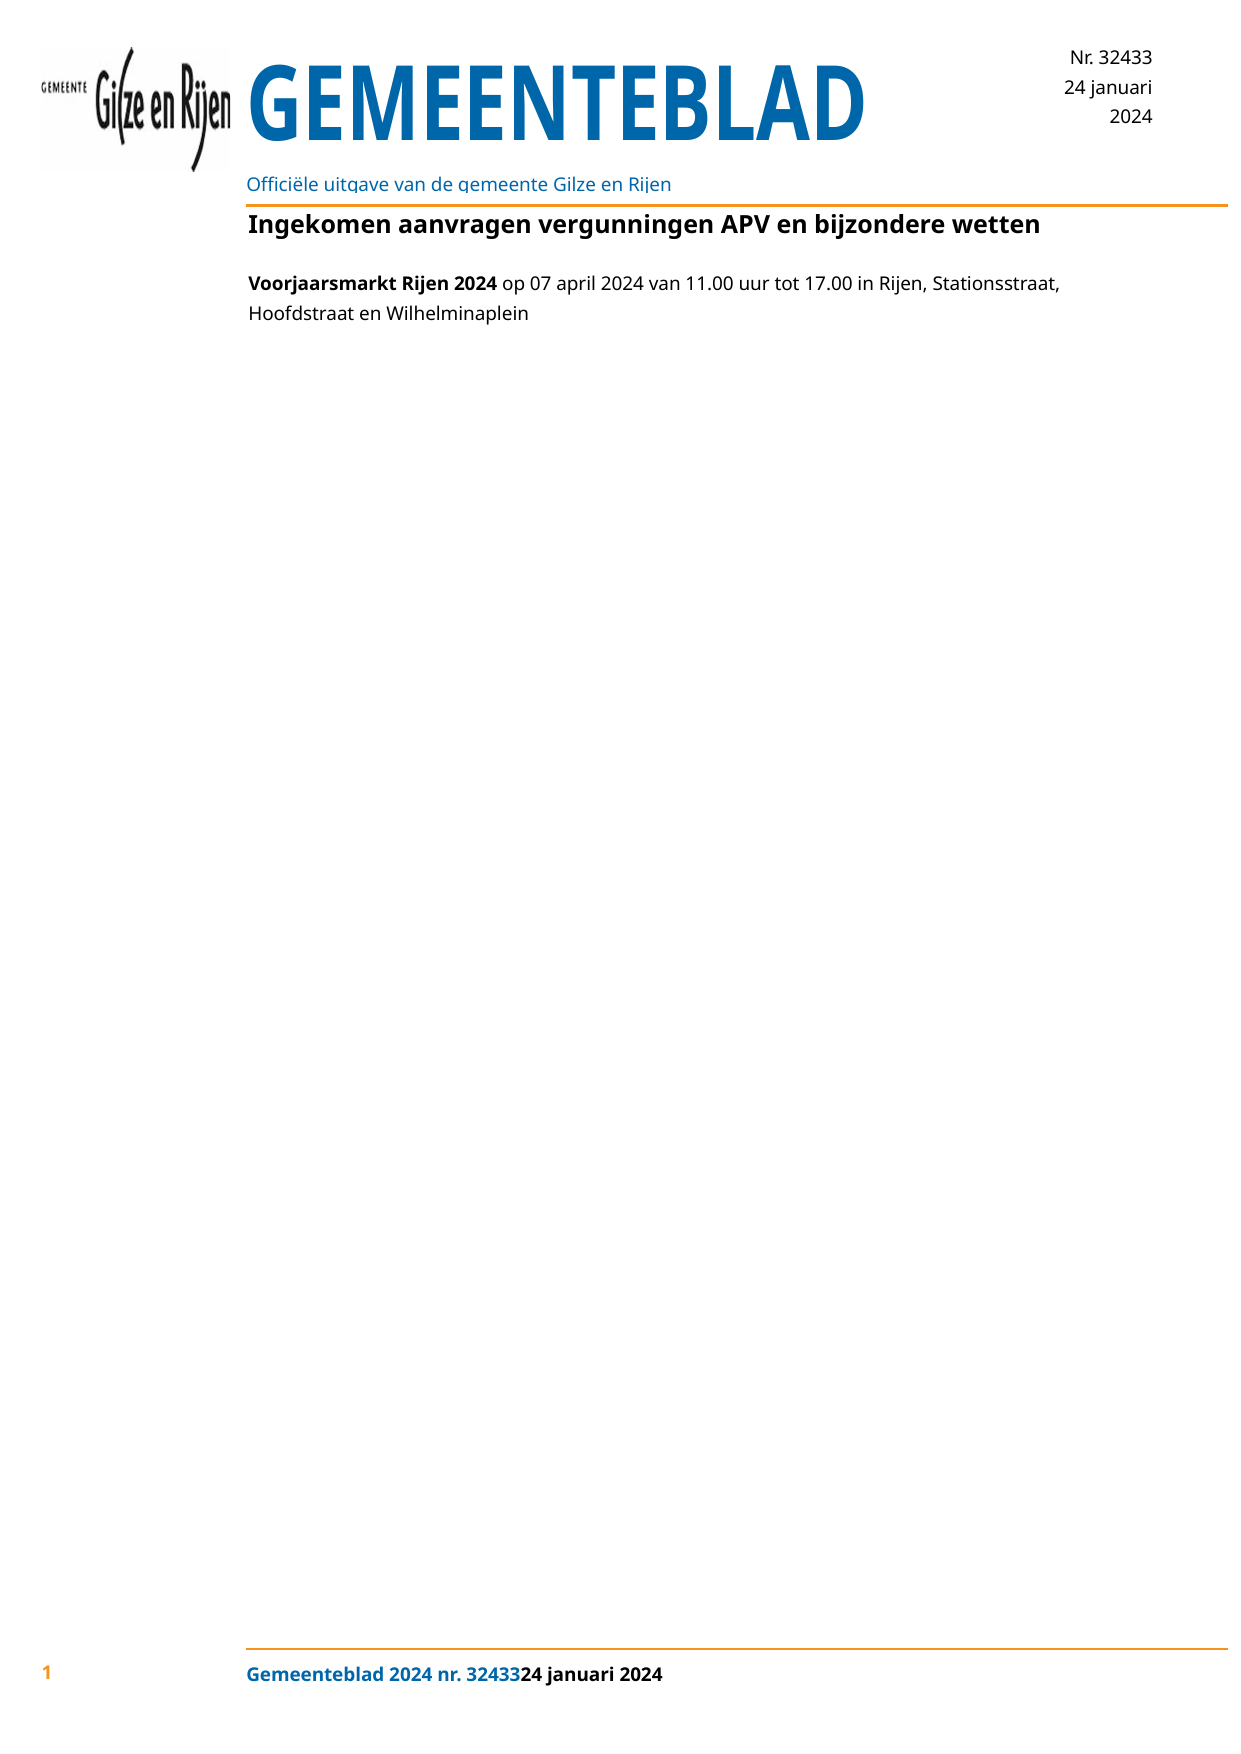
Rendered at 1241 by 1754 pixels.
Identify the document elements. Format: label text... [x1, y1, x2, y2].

text Voorjaarsmarkt Rijen 2024 op 07 april 2024 van 11.00 uur tot 17.00 in Rijen, Stationsstraat, Hoofdstraat en Wilhelminaplein [248, 270, 1152, 326]
picture [41, 47, 231, 172]
text Ingekomen aanvragen vergunningen APV en bijzondere wetten [248, 207, 1152, 241]
